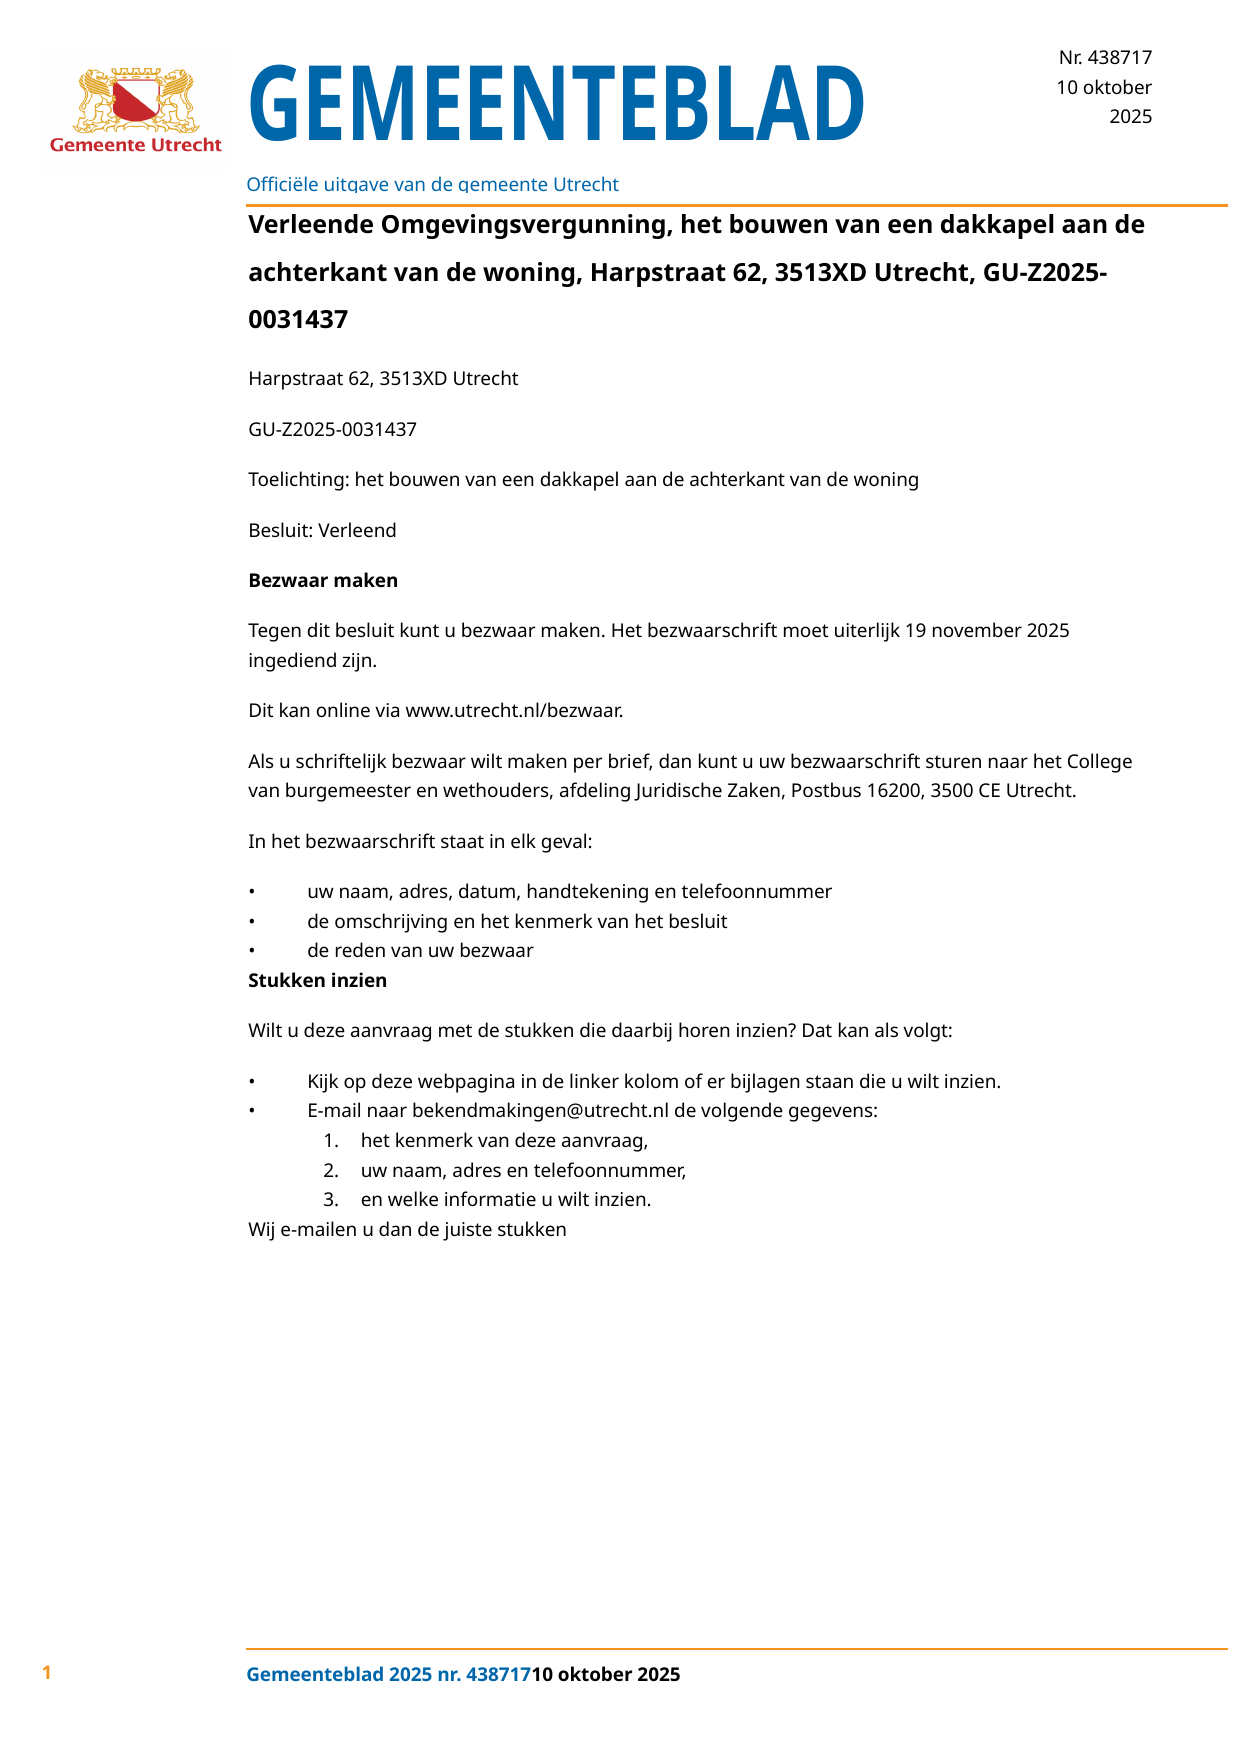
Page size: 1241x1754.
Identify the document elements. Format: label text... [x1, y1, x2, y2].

text Besluit: Verleend [248, 517, 1152, 542]
list het kenmerk van deze aanvraag, [323, 1127, 1152, 1153]
list de reden van uw bezwaar [248, 938, 1152, 963]
text Bezwaar maken [248, 567, 1152, 593]
text Als u schriftelijk bezwaar wilt maken per brief, dan kunt u uw bezwaarschrift sturen naar het College van burgemeester en wethouders, afdeling Juridische Zaken, Postbus 16200, 3500 CE Utrecht. [248, 748, 1152, 803]
text GU-Z2025-0031437 [248, 416, 1152, 442]
text Dit kan online via www.utrecht.nl/bezwaar. [248, 698, 1152, 723]
text Wilt u deze aanvraag met de stukken die daarbij horen inzien? Dat kan als volgt: [248, 1018, 1152, 1043]
text Tegen dit besluit kunt u bezwaar maken. Het bezwaarschrift moet uiterlijk 19 november 2025 ingediend zijn. [248, 618, 1152, 673]
picture [41, 47, 231, 172]
text Toelichting: het bouwen van een dakkapel aan de achterkant van de woning [248, 466, 1152, 492]
text Stukken inzien [248, 967, 1152, 993]
list de omschrijving en het kenmerk van het besluit [248, 908, 1152, 934]
list uw naam, adres en telefoonnummer, [323, 1157, 1152, 1182]
list uw naam, adres, datum, handtekening en telefoonnummer [248, 878, 1152, 904]
list E-mail naar bekendmakingen@utrecht.nl de volgende gegevens: [248, 1098, 1152, 1123]
list en welke informatie u wilt inzien. [323, 1186, 1152, 1212]
text Verleende Omgevingsvergunning, het bouwen van een dakkapel aan de achterkant van de woning, Harpstraat 62, 3513XD Utrecht, GU-Z2025-0031437 [248, 207, 1152, 336]
text Wij e-mailen u dan de juiste stukken [248, 1216, 1152, 1242]
text In het bezwaarschrift staat in elk geval: [248, 828, 1152, 854]
list Kijk op deze webpagina in de linker kolom of er bijlagen staan die u wilt inzien. [248, 1068, 1152, 1094]
text Harpstraat 62, 3513XD Utrecht [248, 366, 1152, 391]
